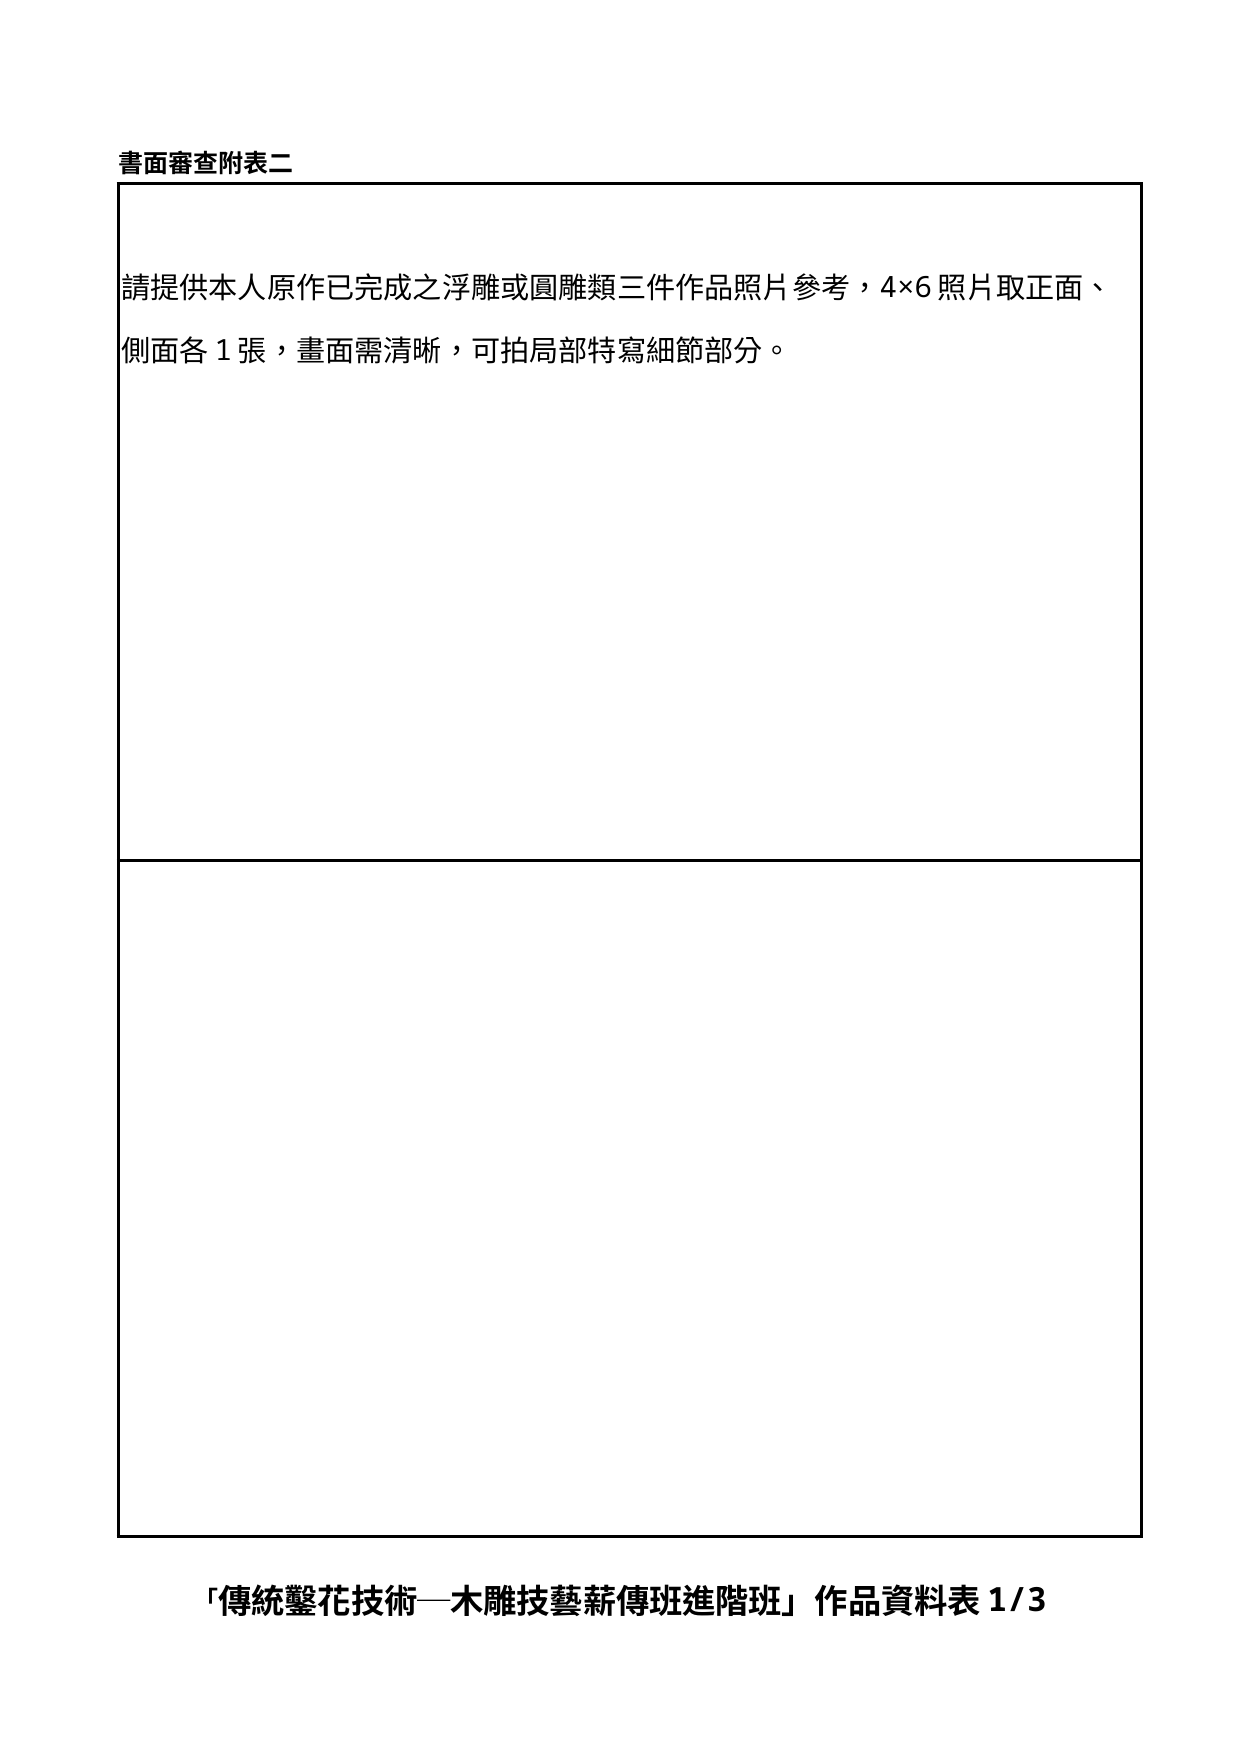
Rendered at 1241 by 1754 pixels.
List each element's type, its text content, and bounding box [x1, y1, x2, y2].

text 「傳統鑿花技術─木雕技藝薪傳班進階班」作品資料表1/3 [118, 1557, 1122, 1619]
text 書面審查附表二 [118, 119, 1122, 182]
table_header 請提供本人原作已完成之浮雕或圓雕類三件作品照片參考，4×6照片取正面、側面各1張，畫面需清晰，可拍局部特寫細節部分。 [120, 185, 1140, 858]
table_cell [120, 862, 1140, 1535]
